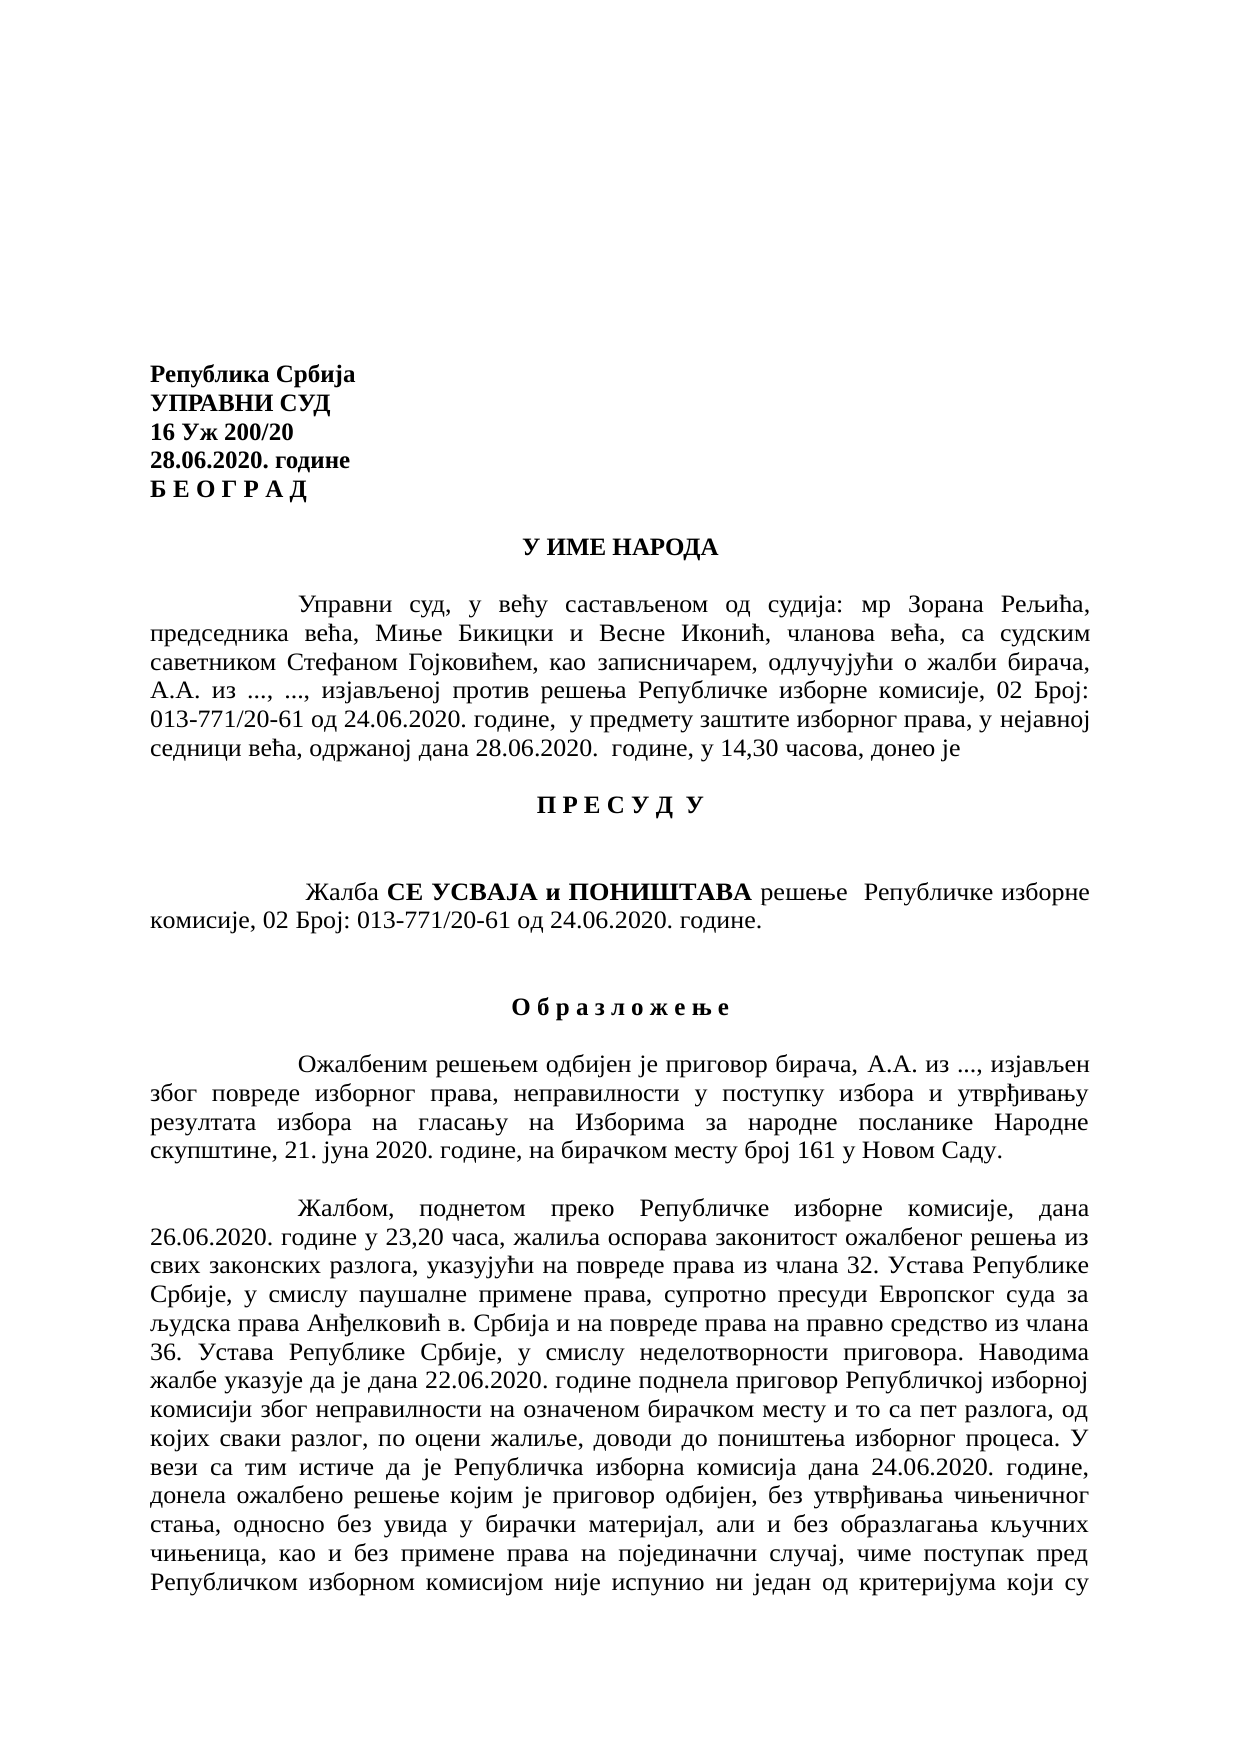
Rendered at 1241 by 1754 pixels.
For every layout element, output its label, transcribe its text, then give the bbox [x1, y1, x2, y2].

text Република Србија [150, 148, 1090, 388]
text О б р а з л о ж е њ е [150, 992, 1090, 1020]
text Б Е О Г Р А Д [150, 474, 1090, 503]
text Жалбом, поднетом преко Републичке изборне комисије, дана 26.06.2020. године у 23,20 часа, жалиља оспорава законитост ожалбеног решења из свих законских разлога, указујући на повреде права из члана 32. Устава Републике Србије, у смислу паушалне примене права, супротно пресуди Европског суда за људска права Анђелковић в. Србија и на повреде права на правно средство из члана 36. Устава Републике Србије, у смислу неделотворности приговора. Наводима жалбе указује да је дана 22.06.2020. године поднела приговор Републичкој изборној комисији због неправилности на означеном бирачком месту и то са пет разлога, од којих сваки разлог, по оцени жалиље, доводи до поништења изборног процеса. У вези са тим истиче да је Републичка изборна комисија дана 24.06.2020. године, донела ожалбено решење којим је приговор одбијен, без утврђивања чињеничног стања, односно без увида у бирачки материјал, али и без образлагања кључних чињеница, као и без примене права на појединачни случај, чиме поступак пред Републичком изборном комисијом није испунио ни један од критеријума који су [150, 1193, 1090, 1595]
text Жалба СЕ УСВАЈА и ПОНИШТАВА решење Републичке изборне комисије, 02 Број: 013-771/20-61 од 24.06.2020. године. [150, 877, 1090, 934]
text У ИМЕ НАРОДА [150, 532, 1090, 560]
text Управни суд, у већу састављеном од судија: мр Зорана Рељића, председника већа, Миње Бикицки и Весне Иконић, чланова већа, са судским саветником Стефаном Гојковићем, као записничарем, одлучујући о жалби бирача, А.А. из ..., ..., изјављеној против решења Републичке изборне комисије, 02 Број: 013-771/20-61 од 24.06.2020. године, у предмету заштите изборног права, у нејавној седници већа, одржаној дана 28.06.2020. године, у 14,30 часова, донео је [150, 589, 1090, 762]
text 28.06.2020. године [150, 445, 1090, 474]
text П Р Е С У Д У [150, 790, 1090, 819]
text УПРАВНИ СУД [150, 388, 1090, 417]
text Ожалбеним решењем одбијен је приговор бирача, А.А. из ..., изјављен због повреде изборног права, неправилности у поступку избора и утврђивању резултата избора на гласању на Изборима за народне посланике Народне скупштине, 21. јуна 2020. године, на бирачком месту број 161 у Новом Саду. [150, 1049, 1090, 1164]
text 16 Уж 200/20 [150, 417, 1090, 445]
